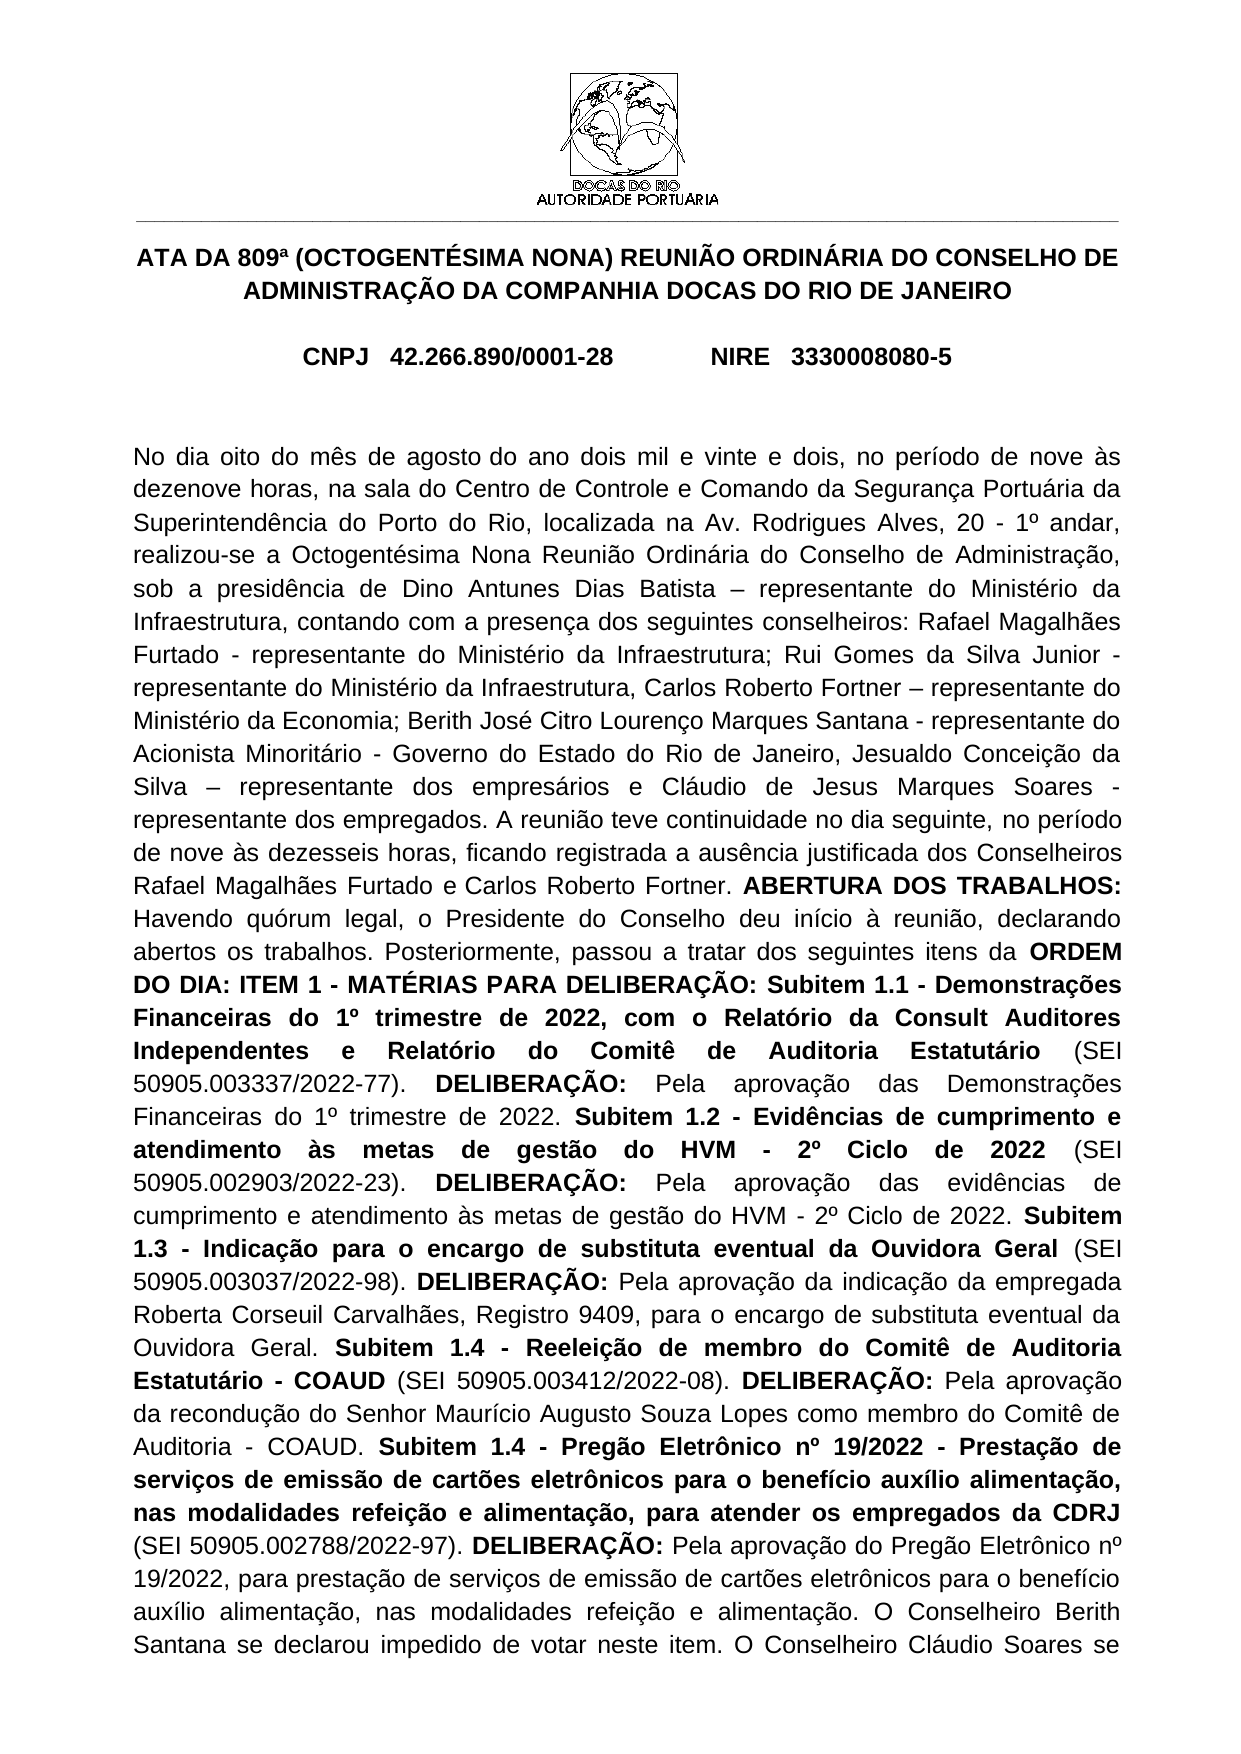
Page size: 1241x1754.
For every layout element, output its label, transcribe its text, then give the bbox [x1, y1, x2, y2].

text No dia oito do mês de agosto do ano dois mil e vinte e dois, no período de nove às dezenove horas, na sala do Centro de Controle e Comando da Segurança Portuária da Superintendência do Porto do Rio, localizada na Av. Rodrigues Alves, 20 - 1º andar, realizou-se a Octogentésima Nona Reunião Ordinária do Conselho de Administração, sob a presidência de Dino Antunes Dias Batista – representante do Ministério da Infraestrutura, contando com a presença dos seguintes conselheiros: Rafael Magalhães Furtado - representante do Ministério da Infraestrutura; Rui Gomes da Silva Junior - representante do Ministério da Infraestrutura, Carlos Roberto Fortner – representante do Ministério da Economia; Berith José Citro Lourenço Marques Santana - representante do Acionista Minoritário - Governo do Estado do Rio de Janeiro, Jesualdo Conceição da Silva – representante dos empresários e Cláudio de Jesus Marques Soares - representante dos empregados. A reunião teve continuidade no dia seguinte, no período de nove às dezesseis horas, ficando registrada a ausência justificada dos Conselheiros Rafael Magalhães Furtado e Carlos Roberto Fortner. ABERTURA DOS TRABALHOS: Havendo quórum legal, o Presidente do Conselho deu início à reunião, declarando abertos os trabalhos. Posteriormente, passou a tratar dos seguintes itens da ORDEM DO DIA: ITEM 1 - MATÉRIAS PARA DELIBERAÇÃO: Subitem 1.1 - Demonstrações Financeiras do 1º trimestre de 2022, com o Relatório da Consult Auditores Independentes e Relatório do Comitê de Auditoria Estatutário (SEI 50905.003337/2022-77). DELIBERAÇÃO: Pela aprovação das Demonstrações Financeiras do 1º trimestre de 2022. Subitem 1.2 - Evidências de cumprimento e atendimento às metas de gestão do HVM - 2º Ciclo de 2022 (SEI 50905.002903/2022-23). DELIBERAÇÃO: Pela aprovação das evidências de cumprimento e atendimento às metas de gestão do HVM - 2º Ciclo de 2022. Subitem 1.3 - Indicação para o encargo de substituta eventual da Ouvidora Geral (SEI 50905.003037/2022-98). DELIBERAÇÃO: Pela aprovação da indicação da empregada Roberta Corseuil Carvalhães, Registro 9409, para o encargo de substituta eventual da Ouvidora Geral. Subitem 1.4 - Reeleição de membro do Comitê de Auditoria Estatutário - COAUD (SEI 50905.003412/2022-08). DELIBERAÇÃO: Pela aprovação da recondução do Senhor Maurício Augusto Souza Lopes como membro do Comitê de Auditoria - COAUD. Subitem 1.4 - Pregão Eletrônico nº 19/2022 - Prestação de serviços de emissão de cartões eletrônicos para o benefício auxílio alimentação, nas modalidades refeição e alimentação, para atender os empregados da CDRJ (SEI 50905.002788/2022-97). DELIBERAÇÃO: Pela aprovação do Pregão Eletrônico nº 19/2022, para prestação de serviços de emissão de cartões eletrônicos para o benefício auxílio alimentação, nas modalidades refeição e alimentação. O Conselheiro Berith Santana se declarou impedido de votar neste item. O Conselheiro Cláudio Soares se [133, 441, 1122, 1659]
text CNPJ 42.266.890/0001-28 NIRE 3330008080-5 [133, 342, 1122, 371]
text ATA DA 809ª (OCTOGENTÉSIMA NONA) REUNIÃO ORDINÁRIA DO CONSELHO DE ADMINISTRAÇÃO DA COMPANHIA DOCAS DO RIO DE JANEIRO [133, 243, 1122, 305]
